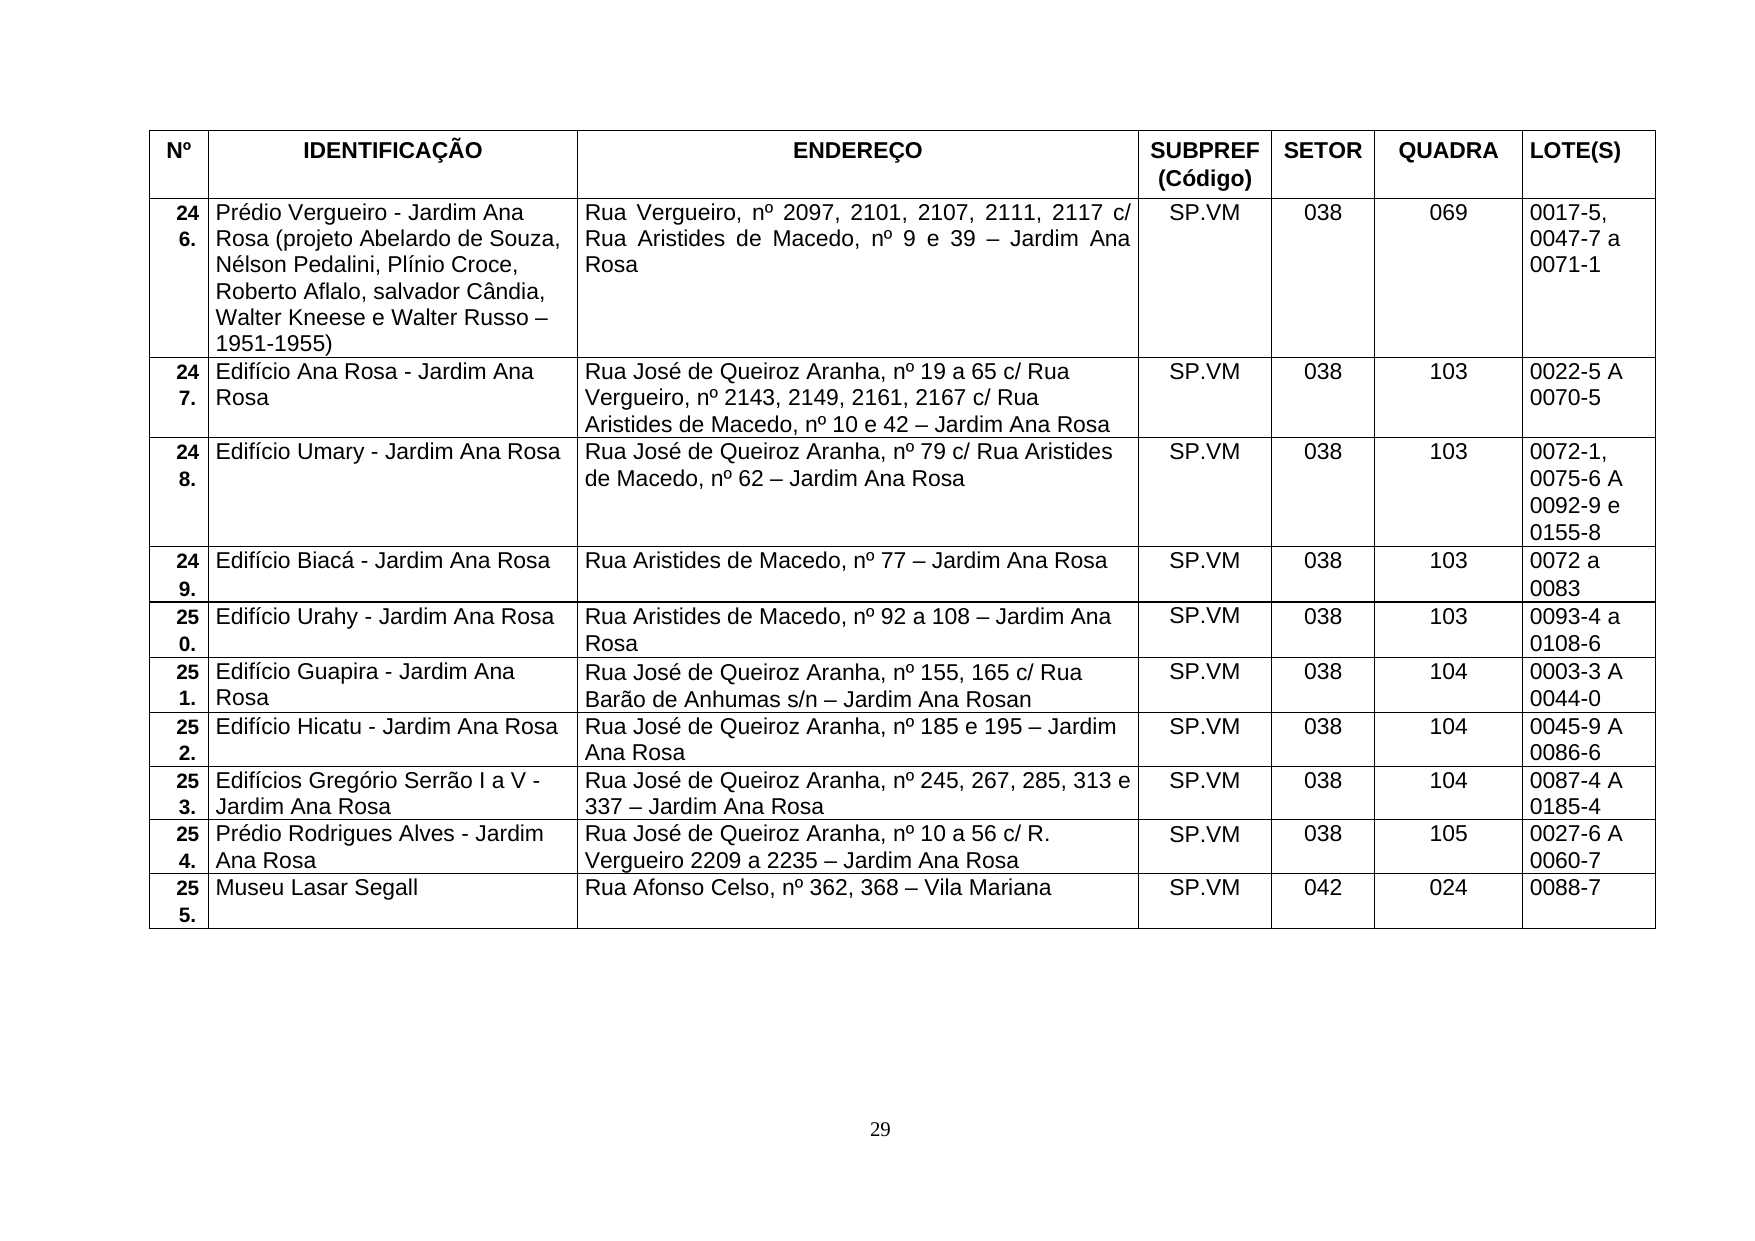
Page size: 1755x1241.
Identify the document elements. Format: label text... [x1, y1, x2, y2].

table_cell Rua José de Queiroz Aranha, nº 155, 165 c/ Rua Barão de Anhumas s/n – Jardim Ana Rosan [578, 658, 1138, 712]
table_cell 024 [1375, 874, 1522, 928]
table_cell Rua José de Queiroz Aranha, nº 79 c/ Rua Aristides de Macedo, nº 62 – Jardim Ana Rosa [578, 438, 1138, 546]
table_cell Edifício Guapira - Jardim Ana Rosa [209, 658, 577, 712]
table_header LOTE(S) [1523, 131, 1655, 198]
table_cell SP.VM [1139, 199, 1271, 357]
table_cell 0093-4 a 0108-6 [1523, 603, 1655, 657]
table_cell 038 [1272, 713, 1374, 766]
table_cell Rua José de Queiroz Aranha, nº 185 e 195 – Jardim Ana Rosa [578, 713, 1138, 766]
table_cell 105 [1375, 820, 1522, 873]
table_cell Edifício Urahy - Jardim Ana Rosa [209, 603, 577, 657]
table_header ENDEREÇO [578, 131, 1138, 198]
table_cell Rua José de Queiroz Aranha, nº 10 a 56 c/ R. Vergueiro 2209 a 2235 – Jardim Ana Rosa [578, 820, 1138, 873]
table_cell SP.VM [1139, 358, 1271, 437]
table_header SUBPREF (Código) [1139, 131, 1271, 198]
table_cell 0045-9 A 0086-6 [1523, 713, 1655, 766]
table_cell SP.VM [1139, 658, 1271, 712]
table_cell Edifício Hicatu - Jardim Ana Rosa [209, 713, 577, 766]
table_cell 038 [1272, 547, 1374, 601]
table_cell SP.VM [1139, 820, 1271, 873]
table_cell SP.VM [1139, 874, 1271, 928]
table_cell SP.VM [1139, 603, 1271, 657]
table_cell Rua Vergueiro, nº 2097, 2101, 2107, 2111, 2117 c/ Rua Aristides de Macedo, nº 9 e 39 – Jardim Ana Rosa [578, 199, 1138, 357]
table_cell [150, 547, 208, 601]
table_cell [150, 199, 208, 357]
table_cell [150, 874, 208, 928]
table_cell Rua José de Queiroz Aranha, nº 19 a 65 c/ Rua Vergueiro, nº 2143, 2149, 2161, 2167 c/ Rua Aristides de Macedo, nº 10 e 42 – Jardim Ana Rosa [578, 358, 1138, 437]
table_cell 038 [1272, 658, 1374, 712]
table_cell SP.VM [1139, 713, 1271, 766]
table_cell 0072 a 0083 [1523, 547, 1655, 601]
table_cell 104 [1375, 767, 1522, 819]
table_cell Edifícios Gregório Serrão I a V - Jardim Ana Rosa [209, 767, 577, 819]
table_cell Prédio Rodrigues Alves - Jardim Ana Rosa [209, 820, 577, 873]
table_cell Rua Aristides de Macedo, nº 77 – Jardim Ana Rosa [578, 547, 1138, 601]
table_cell 0027-6 A 0060-7 [1523, 820, 1655, 873]
table_cell 0072-1, 0075-6 A 0092-9 e 0155-8 [1523, 438, 1655, 546]
table_cell 038 [1272, 820, 1374, 873]
table_cell 0022-5 A 0070-5 [1523, 358, 1655, 437]
table_cell 103 [1375, 547, 1522, 601]
table_cell 0088-7 [1523, 874, 1655, 928]
table_cell 038 [1272, 199, 1374, 357]
table_header SETOR [1272, 131, 1374, 198]
table_cell 103 [1375, 438, 1522, 546]
table_cell 038 [1272, 358, 1374, 437]
table_cell SP.VM [1139, 767, 1271, 819]
table_cell [150, 820, 208, 873]
table_header QUADRA [1375, 131, 1522, 198]
table_cell 0017-5, 0047-7 a 0071-1 [1523, 199, 1655, 357]
table_cell SP.VM [1139, 547, 1271, 601]
table_cell 038 [1272, 767, 1374, 819]
table_cell 104 [1375, 713, 1522, 766]
table_cell [150, 713, 208, 766]
table_cell 042 [1272, 874, 1374, 928]
table_cell 0003-3 A 0044-0 [1523, 658, 1655, 712]
table_cell SP.VM [1139, 438, 1271, 546]
table_cell Edifício Ana Rosa - Jardim Ana Rosa [209, 358, 577, 437]
table_cell 038 [1272, 438, 1374, 546]
table_cell 103 [1375, 603, 1522, 657]
table_cell Rua Afonso Celso, nº 362, 368 – Vila Mariana [578, 874, 1138, 928]
table_cell Museu Lasar Segall [209, 874, 577, 928]
table_cell 069 [1375, 199, 1522, 357]
table_header Nº [150, 131, 208, 198]
table_cell [150, 658, 208, 712]
table_cell Rua José de Queiroz Aranha, nº 245, 267, 285, 313 e 337 – Jardim Ana Rosa [578, 767, 1138, 819]
table_cell [150, 603, 208, 657]
table_cell 038 [1272, 603, 1374, 657]
table_cell Edifício Umary - Jardim Ana Rosa [209, 438, 577, 546]
table_cell [150, 438, 208, 546]
table_cell Rua Aristides de Macedo, nº 92 a 108 – Jardim Ana Rosa [578, 603, 1138, 657]
table_cell Prédio Vergueiro - Jardim Ana Rosa (projeto Abelardo de Souza, Nélson Pedalini, Plínio Croce, Roberto Aflalo, salvador Cândia, Walter Kneese e Walter Russo – 1951-1955) [209, 199, 577, 357]
table_cell [150, 358, 208, 437]
table_cell 104 [1375, 658, 1522, 712]
table_cell [150, 767, 208, 819]
table_cell 103 [1375, 358, 1522, 437]
table_cell 0087-4 A 0185-4 [1523, 767, 1655, 819]
table_header IDENTIFICAÇÃO [209, 131, 577, 198]
table_cell Edifício Biacá - Jardim Ana Rosa [209, 547, 577, 601]
